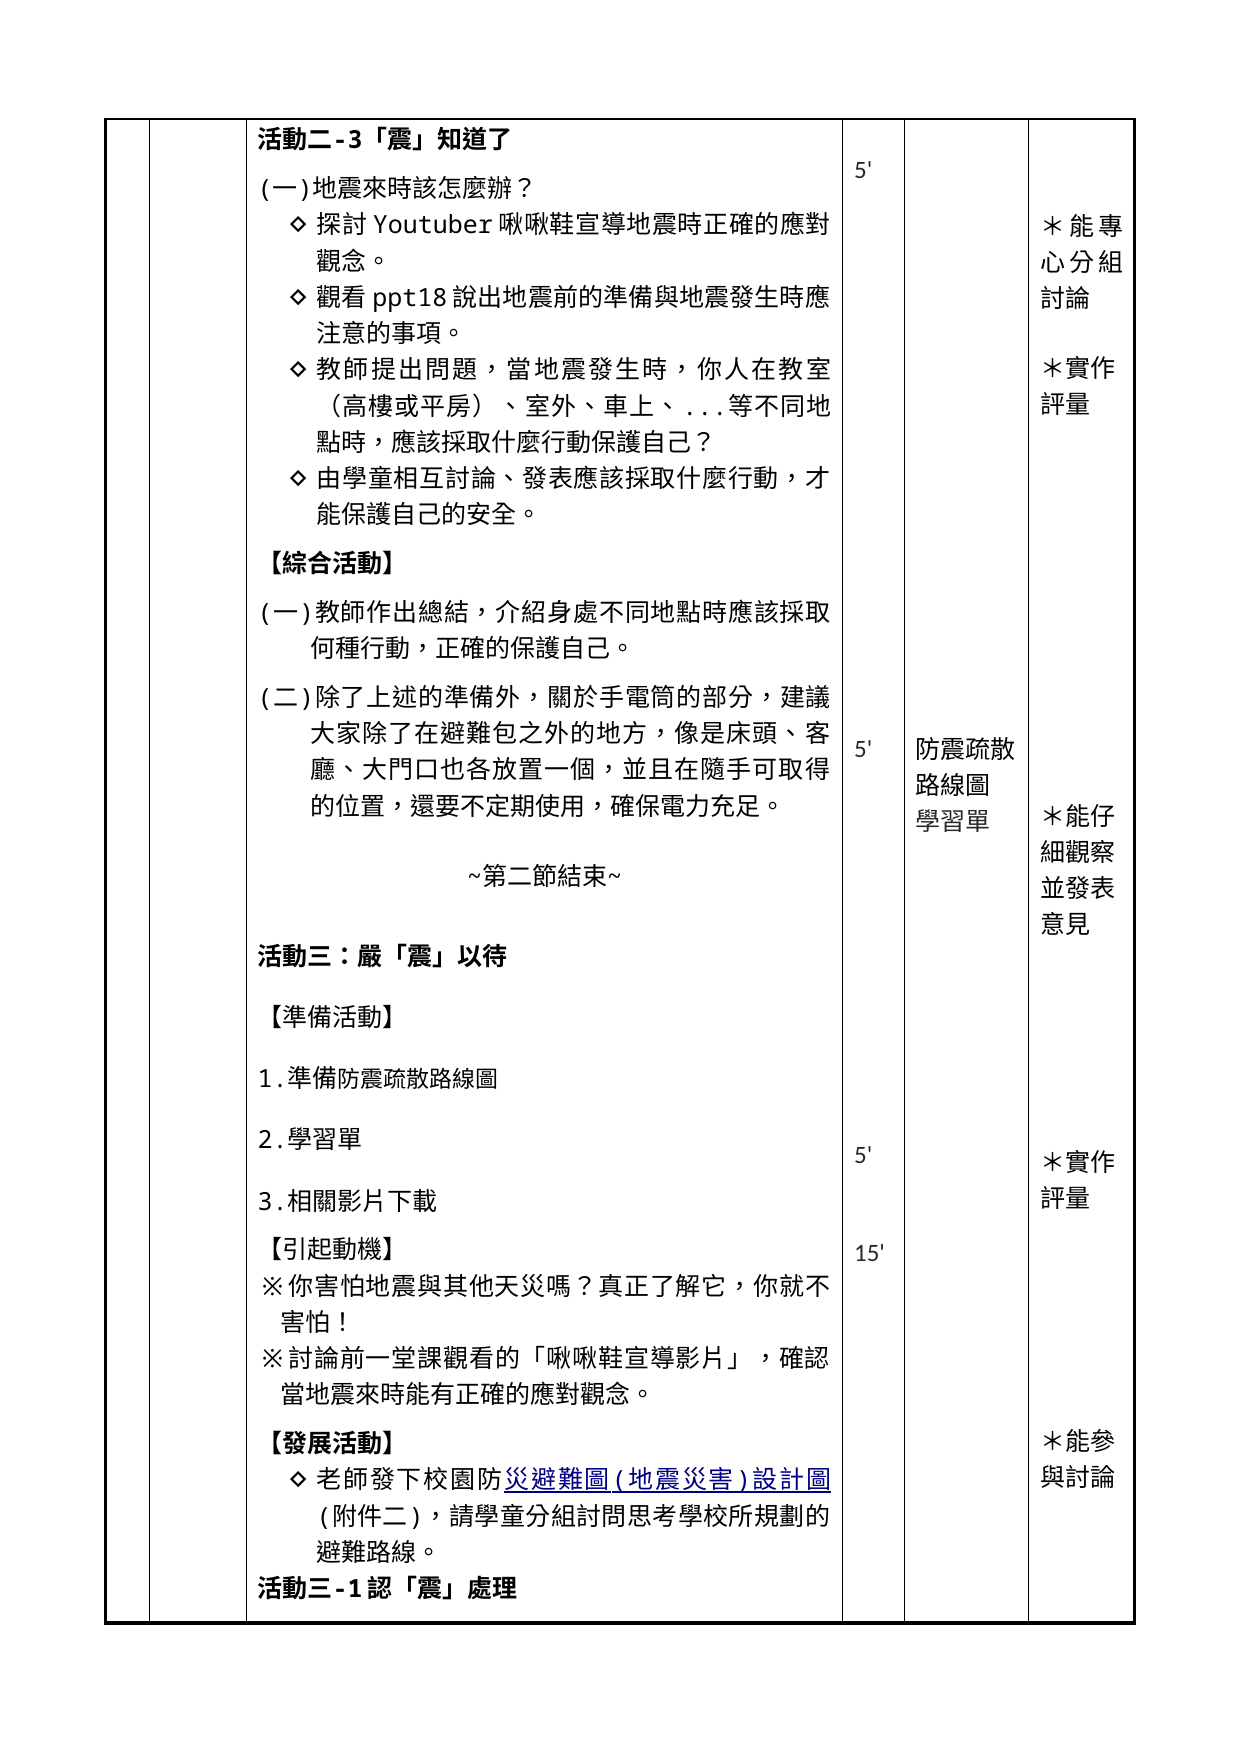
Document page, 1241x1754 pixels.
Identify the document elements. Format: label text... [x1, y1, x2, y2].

table_cell C2 C3 C4 C5 C7 C10 C16 C17 C11 C15 [150, 120, 246, 1621]
table_cell ＊能專心分組討論 ＊實作評量 ＊能仔細觀察並發表意見 ＊實作評量 ＊能參與討論 [1029, 120, 1133, 1621]
table_cell 活動一：真「震」有「識」 【準備活動】 1.教師製作ppt簡報 2.蒐集相關影片 3.製作學習單 【引起動機】 ※教師講述故事：地震的傳說(西周滅亡、地牛大翻身、日本：鯰魚翻身故事) 【發展活動】 活動一-1真「震」影片 (一)請學生發表自己曾感受過的地震經驗或看到的現象。 播放You Tube影片： 以最近日本發生芮氏規模8.9的強震為例(1'30")。 老師引導學生舉例說明地震發生時的經過及感覺。 活動一-2「知識」篇 (二)老師利用自製ppt簡要說明地震發生的原因及相關專有名詞。 1.地震是怎麼來的？ 從整個地球的表面不斷在變動是因為地球的外殼上有許多的板塊，板塊如果碰在一起，就會產生推擠。板塊的推擠會造成陸地的隆起或陷落，在這些推擠的過程中，就會有地震的發生。 2.地球表面的七大板塊運動 台灣剛好位於兩個板塊碰撞的地方。這兩個板塊是構成歐洲與亞洲的「歐亞板塊」與比較小的「菲律賓海板塊」。 因為這兩個板塊的碰撞，才造成台灣從海洋中隆起，成為島嶼。只要有碰撞就會造成地震。所以我們可以說：沒有地震，就沒有今天的台灣。 3.什麼是斷層？ 斷層就是岩層斷裂的地方。地表其實是由不同性質的岩石，一層層相疊而成的，這一層層的岩層如果發生斷裂，斷裂的地方就叫做斷層。 4.顯示全球、台灣最近發生的地震。 學童能從媒體上得到訊息並感受到。 5.台灣地震帶之分布情形如何? 介紹台灣主要的地震帶。 台灣位處地震帶，一直以來地震頻繁，又難以預測，所以學習地震的相關知識是非常重要的事。 6.介紹地震的分級與地震相關之專有名詞。 震源：地震波由此點開始向外傳播。 震央：震源正上方的地表位置，也就是震源垂直往上與地球表面相交的點。 地震深度：震源到震央的垂直距離。 芮氏規模：地震本身的強度依其所釋放的能量來決定。目前通用的芮氏規模若大於4.5，可能有局部輕微的災害：若大於7，必造成大災害。芮氏規模6的能量約相當於一個廣島原子彈的能重。規模7的能量則相對增加30倍。目前尚未有規模大於9的地震。 震度：中央氣象局將震度分為0級的無感地震及l到7級的有感地震。 【綜合活動】 (一)以口語問答方式，複習教師在課堂上ppt簡報的重點。 (二)教師發下學習單說明分組報告資源(附件一)蒐集及呈現方式。 於第四節課時，將老師所介紹的各主題，各組做分配合起來做一個完整的報告。 ~第一節結束~ 活動二：「震」知道了！ 【準備活動】 1.準備強震及時警報音效 2.防災相關文宣 3.相關影片下載 【引起動機】 ※複習前一堂課介紹的地震相關知識。 ※播放You Tube影片： 921地震相關影片─大自然的啟示921大地震。 【發展活動】 活動二-1「震」來消息 (一)教師說明地震消息發布有一定的流程，一般 媒體或民眾不能私自公佈地震消息。 學童先熟悉強震即時警報的聲音 震前準備 地震來時該怎麼辦？ 聽到強震及時警報，第一時間該如何應對？ 活動二-2「震」知道 (一)地震為不可避免的天災，為使人員的傷亡及財物的損失減至最少，平時必需有充分的準備地震急救袋。 先由學童思考、討論後發表急救時需要的物品。 教師補充，並發下緊急避難包文宣，例如： 證件影本、錢和存摺 衣物、傘、輕便雨衣 緊急連絡通訊錄 瑞士刀、哨子 通訊設備 急救用品、常用藥 礦泉水、防災食物(乾糧或巧克力) 哨子、手電筒、電池… … (二) 地震會造成什麼災害？ 活動二-3「震」知道了 (一)地震來時該怎麼辦？ 探討Youtuber啾啾鞋宣導地震時正確的應對觀念。 觀看ppt18說出地震前的準備與地震發生時應注意的事項。 教師提出問題，當地震發生時，你人在教室（高樓或平房）、室外、車上、...等不同地點時，應該採取什麼行動保護自己？ 由學童相互討論、發表應該採取什麼行動，才能保護自己的安全。 【綜合活動】 (一)教師作出總結，介紹身處不同地點時應該採取何種行動，正確的保護自己。 (二)除了上述的準備外，關於手電筒的部分，建議大家除了在避難包之外的地方，像是床頭、客廳、大門口也各放置一個，並且在隨手可取得的位置，還要不定期使用，確保電力充足。 ~第二節結束~ 活動三：嚴「震」以待 【準備活動】 1.準備防震疏散路線圖 2.學習單 3.相關影片下載 【引起動機】 ※你害怕地震與其他天災嗎？真正了解它，你就不害怕！ ※討論前一堂課觀看的「啾啾鞋宣導影片」，確認當地震來時能有正確的應對觀念。 【發展活動】 老師發下校園防災避難圖(地震災害)設計圖 (附件二)，請學童分組討問思考學校所規劃的避難路線。 活動三-1認「震」處理 (一)熟悉在教室內若發生地震應如何應變及熟悉逃生避難路線。 (二)教師再次強調演練重點並做示範： 以「趴下、掩護、穩住」抗震保命三步驟為演練實施重點。 教師先親自示範再請學生上台演示躲藏時需注意的動作。 室內：應儘量在桌下趴下，並以雙手緊握住桌腳。 以防災頭套、較輕的書包等具備緩衝保護功能的物品保護頭頸部。 室外：應保護頭頸部，避開可能的掉落物。 不推、不跑、不語，在避難引導人員引導下以快走的方式至安全疏散地點集合。 活動三-2認「震」演練 (一)實際演練 聽到強震即時警報(CWBEEW)應有的反應 全體實際演練一次，請學童能確實並以正確的方法躲藏以保護自己的身體。 互相觀察並提出彼此正確或錯誤之處。 當地震停止時應鎮定並有秩序的以「不推、不跑、不語」快步離開室內到空曠處，以免餘震發生遭遇危險。 (二)說明本課重點：將實際演練不同狀況下的各種自我保護與逃生重點。 地震發生時，外面的環境比教室裡面危險。 若只能選擇在教室躲藏,，教室中的哪一處才是安全的躲藏處？ 地震發生時正確的逃生與自保方法有哪些？ 鼓勵學童提出問題。 【綜合活動】 (一)討論校園防災避難路線，並以問答方式確認學童觀念正確。。 (二)請學生回家後觀察找出地震發生時的安全躲藏處與避難路線。居家達人學習單2(附件三) (三)宣布下週上課進行報告。 ~第三節結束~ 活動四：「震」「震」有詞(兩節) 【準備活動】 1.各組報告回饋單 2.學童已蒐及防震相關資料 3.「地震怎麼來的？」轉換成電子書 4.第四節為統整組員蒐集之資料，討論確稿做成簡報或小書。(預借電腦教室) 5.第五節準備報告所需設備 【發展活動】 (一)教師將「地震怎麼來的？」轉換成電子書作報告範例介紹 (二)報告流程講解示範 抽籤決定上臺順序。 全組台前敬禮問候。 播放簡報。 每組約8-10分鐘依上述程序進行。 (二)各組問題搶答及計分比賽(黑板計分) 【綜合活動】 (一)發下回饋單(附件四)，請同學書寫。(學童先於書面回饋，教師再給予勉勵和回饋) (二)老師依學童報告狀況給予回饋與勉勵。 ~第四、五節結束~ 活動五：「震」情感動 【準備活動】 1. 相關影片下載 2.學習單、報平安專線文宣 3. 希望的翅膀ppt 【引起動機】 ※運用影片─「看見台灣」之美，讓學生了解台灣的美麗，並發表想法。(回顧看見台灣片段) ※花蓮大地震 生命教育課 【發展活動】 (一)發下1991報平安專線，讓學童清楚明瞭平安專線的用途。 (二)教師帶領導讀「希望的翅膀」與討論活動： 故事中的主角為什麼叫『天羽』？ 天羽有什麼願望？ 有一天，天羽在睡覺做夢時發生了什麼事？ 災變後，家園變成什麼模樣？ 天羽最後怎麼了？ 人死後會到哪裡去了？ (三)討論活動：從新聞媒體觀看到救災人員無私的奉獻，你的心情感受是如何？ 【綜合活動】 (一)教師統整討論之結果並澄清討論中未被釐清的價值判斷：生命誠可貴，每一個生命都是寶貴的。真心感謝為我們付出及服務的人 (一)發下學習單(附件五)，請同學書寫。 ~第六節結束~ [247, 120, 842, 1621]
table_cell 防震疏散路線圖 學習單 [905, 120, 1028, 1621]
table_cell [107, 120, 149, 1621]
table_cell 5' 5' 5' 15' [843, 120, 904, 1621]
